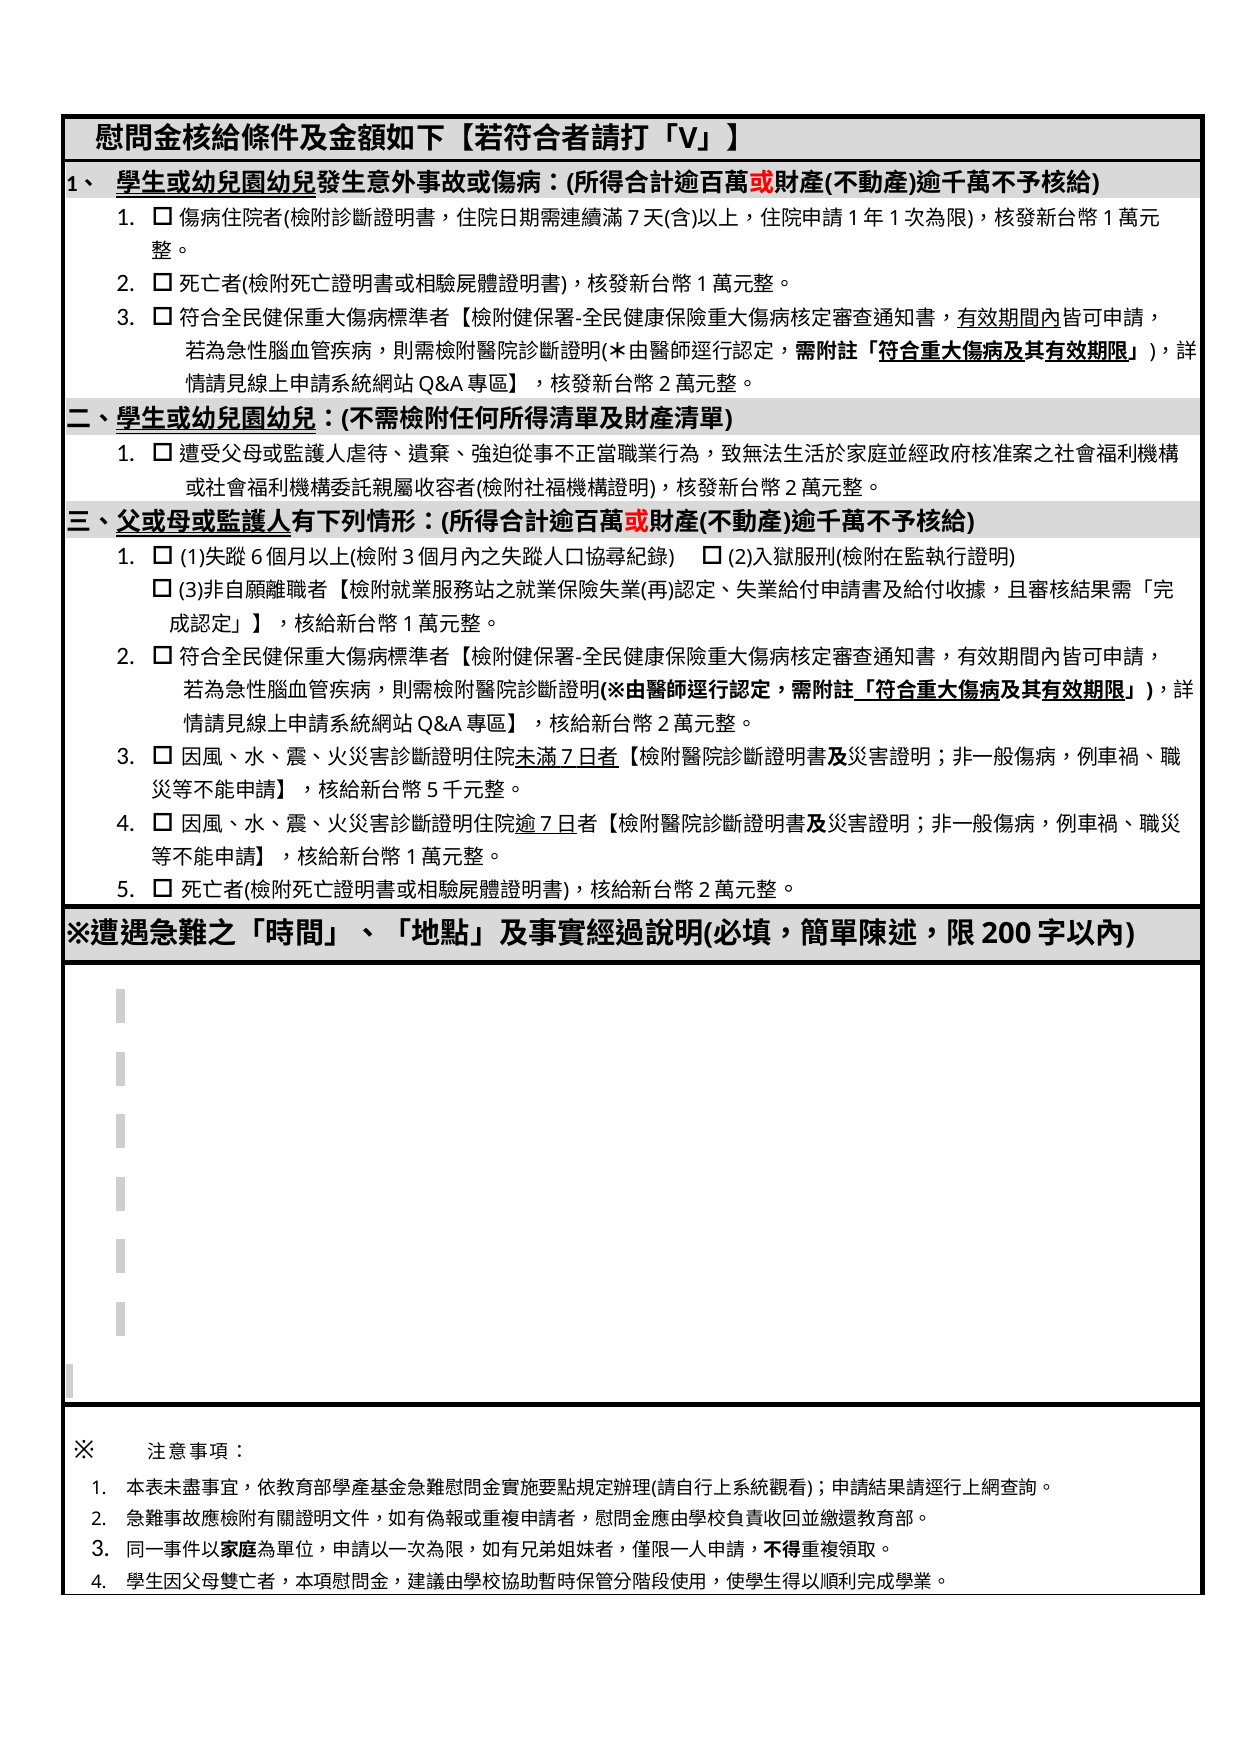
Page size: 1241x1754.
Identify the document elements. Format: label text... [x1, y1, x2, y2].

table_cell 慰問金核給條件及金額如下【若符合者請打「V」】 [65, 119, 1200, 159]
table_cell [65, 965, 1200, 1402]
table_cell 注意事項： 本表未盡事宜，依教育部學產基金急難慰問金實施要點規定辦理(請自行上系統觀看)；申請結果請逕行上網查詢。 急難事故應檢附有關證明文件，如有偽報或重複申請者，慰問金應由學校負責收回並繳還教育部。 同一事件以家庭為單位，申請以一次為限，如有兄弟姐妹者，僅限一人申請，不得重複領取。 學生因父母雙亡者，本項慰問金，建議由學校協助暫時保管分階段使用，使學生得以順利完成學業。 若學生父母離異時，係應檢附「學生戶口記事所載監護權歸屬方」之資料，若「當事人」為非監護人時，亦需檢附「當事人」之相關資料。 申請相關文件請自行影印留存，恕無法提供傳真及掃描等回傳服務或退回原始紙本文件。 [65, 1407, 1200, 1594]
table_cell ※遭遇急難之「時間」、「地點」及事實經過說明(必填，簡單陳述，限200字以內) [65, 909, 1200, 960]
table_cell 學生或幼兒園幼兒發生意外事故或傷病：(所得合計逾百萬或財產(不動產)逾千萬不予核給)  傷病住院者(檢附診斷證明書，住院日期需連續滿7天(含)以上，住院申請1年1次為限)，核發新台幣1萬元整。  死亡者(檢附死亡證明書或相驗屍體證明書)，核發新台幣1萬元整。  符合全民健保重大傷病標準者【檢附健保署-全民健康保險重大傷病核定審查通知書，有效期間內皆可申請， 若為急性腦血管疾病，則需檢附醫院診斷證明(＊由醫師逕行認定，需附註「符合重大傷病及其有效期限」)，詳 情請見線上申請系統網站Q&A專區】，核發新台幣2萬元整。 二、學生或幼兒園幼兒：(不需檢附任何所得清單及財產清單)  遭受父母或監護人虐待、遺棄、強迫從事不正當職業行為，致無法生活於家庭並經政府核准案之社會福利機構 或社會福利機構委託親屬收容者(檢附社福機構證明)，核發新台幣2萬元整。 三、父或母或監護人有下列情形：(所得合計逾百萬或財產(不動產)逾千萬不予核給)  (1)失蹤6個月以上(檢附3個月內之失蹤人口協尋紀錄)  (2)入獄服刑(檢附在監執行證明)  (3)非自願離職者【檢附就業服務站之就業保險失業(再)認定、失業給付申請書及給付收據，且審核結果需「完 成認定」】，核給新台幣1萬元整。  符合全民健保重大傷病標準者【檢附健保署-全民健康保險重大傷病核定審查通知書，有效期間內皆可申請， 若為急性腦血管疾病，則需檢附醫院診斷證明(※由醫師逕行認定，需附註「符合重大傷病及其有效期限」)，詳 情請見線上申請系統網站Q&A專區】，核給新台幣2萬元整。  因風、水、震、火災害診斷證明住院未滿7日者【檢附醫院診斷證明書及災害證明；非一般傷病，例車禍、職災等不能申請】，核給新台幣5千元整。  因風、水、震、火災害診斷證明住院逾7日者【檢附醫院診斷證明書及災害證明；非一般傷病，例車禍、職災等不能申請】，核給新台幣1萬元整。  死亡者(檢附死亡證明書或相驗屍體證明書)，核給新台幣2萬元整。 [65, 162, 1200, 904]
